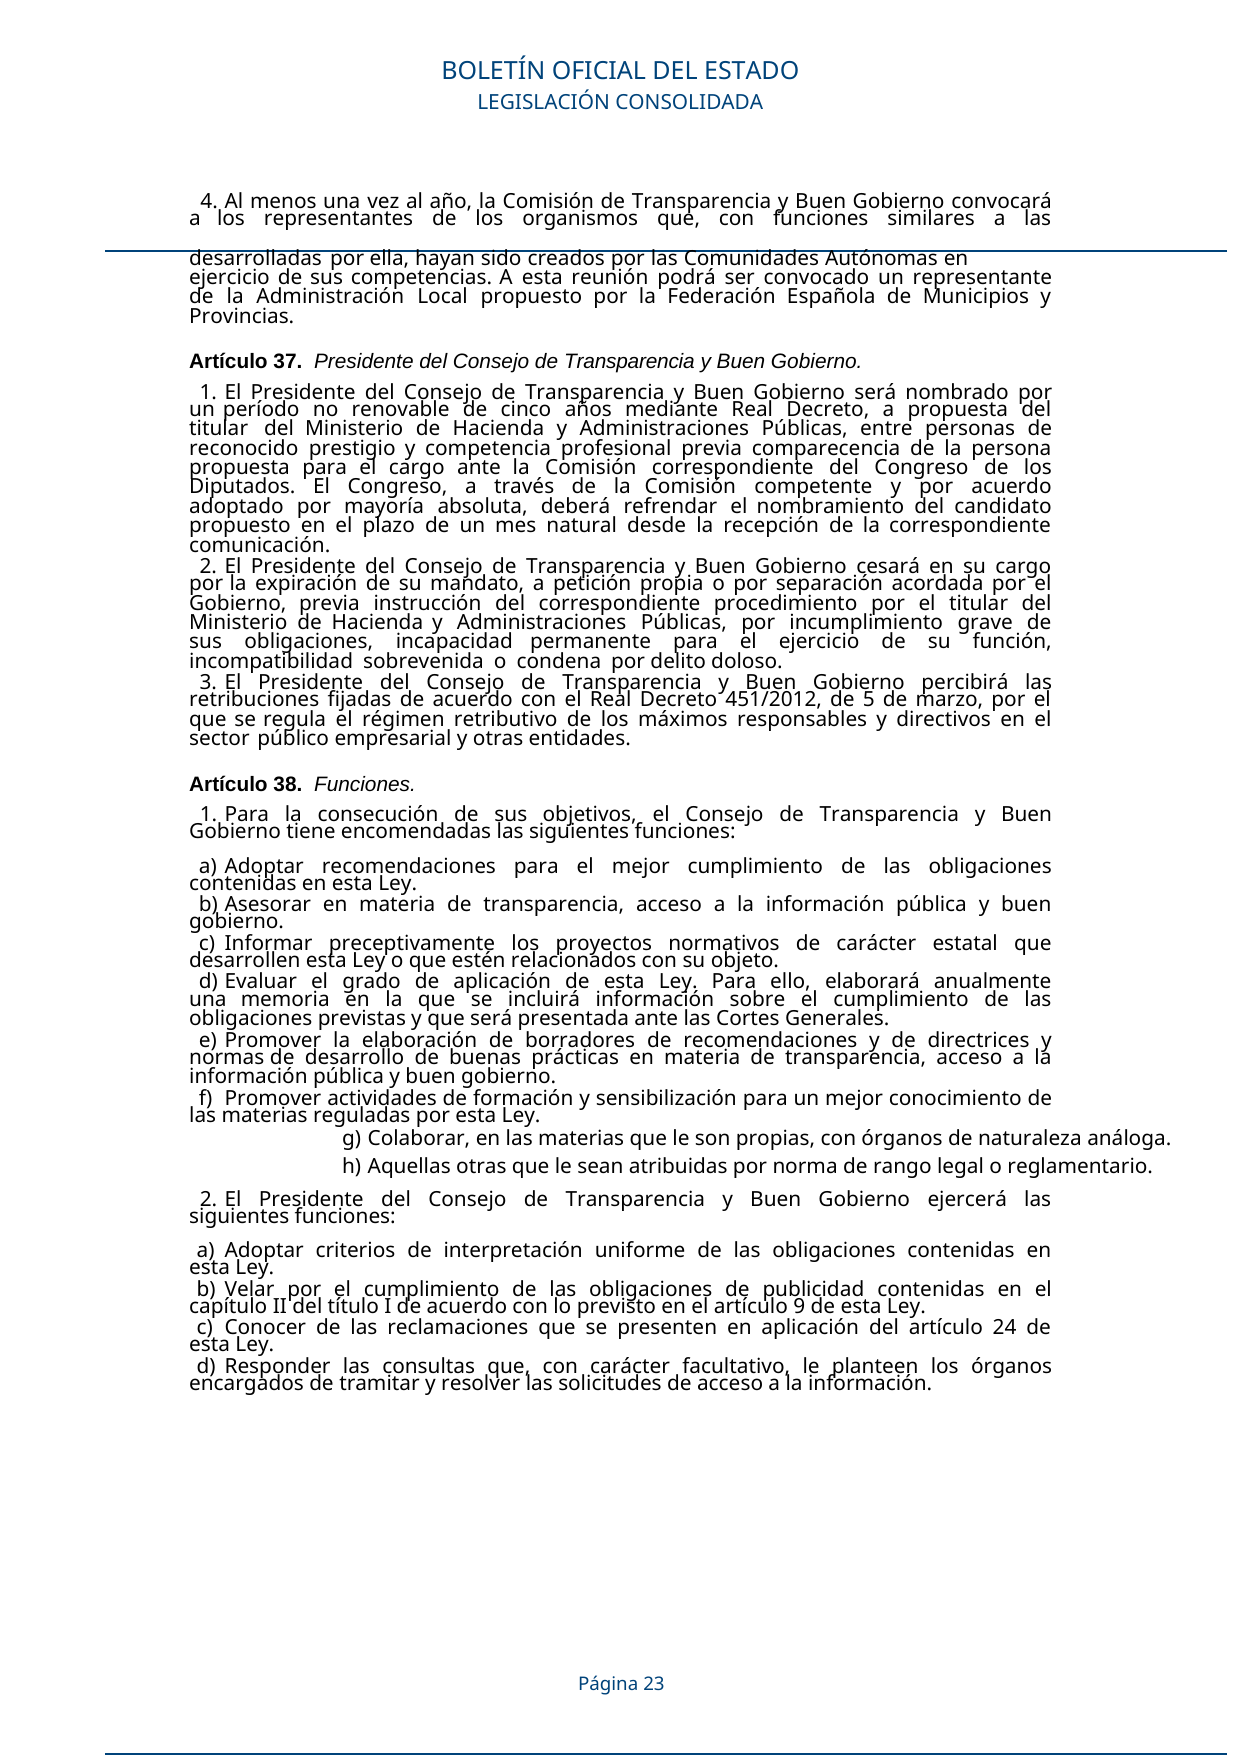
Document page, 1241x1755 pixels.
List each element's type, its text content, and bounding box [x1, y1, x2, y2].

text Artículo 37. Presidente del Consejo de Transparencia y Buen Gobierno. [189, 349, 1195, 373]
list El Presidente del Consejo de Transparencia y Buen Gobierno será nombrado por un período no renovable de cinco años mediante Real Decreto, a propuesta del titular del Ministerio de Hacienda y Administraciones Públicas, entre personas de reconocido prestigio y competencia profesional previa comparecencia de la persona propuesta para el cargo ante la Comisión correspondiente del Congreso de los Diputados. El Congreso, a través de la Comisión competente y por acuerdo adoptado por mayoría absoluta, deberá refrendar el nombramiento del candidato propuesto en el plazo de un mes natural desde la recepción de la correspondiente comunicación. [164, 384, 1052, 558]
list desarrolladas por ella, hayan sido creados por las Comunidades Autónomas en ejercicio de sus competencias. A esta reunión podrá ser convocado un representante de la Administración Local propuesto por la Federación Española de Municipios y Provincias. [165, 252, 1052, 329]
list Asesorar en materia de transparencia, acceso a la información pública y buen gobierno. [163, 896, 1052, 935]
list Informar preceptivamente los proyectos normativos de carácter estatal que desarrollen esta Ley o que estén relacionados con su objeto. [163, 935, 1052, 973]
list Aquellas otras que le sean atribuidas por norma de rango legal o reglamentario. [342, 1149, 1195, 1180]
list Adoptar recomendaciones para el mejor cumplimiento de las obligaciones contenidas en esta Ley. [163, 858, 1052, 896]
list Promover la elaboración de borradores de recomendaciones y de directrices y normas de desarrollo de buenas prácticas en materia de transparencia, acceso a la información pública y buen gobierno. [163, 1032, 1052, 1089]
list Promover actividades de formación y sensibilización para un mejor conocimiento de las materias reguladas por esta Ley. [163, 1089, 1052, 1128]
list El Presidente del Consejo de Transparencia y Buen Gobierno percibirá las retribuciones fijadas de acuerdo con el Real Decreto 451/2012, de 5 de marzo, por el que se regula el régimen retributivo de los máximos responsables y directivos en el sector público empresarial y otras entidades. [164, 674, 1052, 752]
text Artículo 38. Funciones. [189, 772, 1195, 796]
list El Presidente del Consejo de Transparencia y Buen Gobierno ejercerá las siguientes funciones: [164, 1191, 1052, 1229]
list Responder las consultas que, con carácter facultativo, le planteen los órganos encargados de tramitar y resolver las solicitudes de acceso a la información. [161, 1358, 1052, 1396]
list Velar por el cumplimiento de las obligaciones de publicidad contenidas en el capítulo II del título I de acuerdo con lo previsto en el artículo 9 de esta Ley. [161, 1281, 1052, 1319]
list Conocer de las reclamaciones que se presenten en aplicación del artículo 24 de esta Ley. [161, 1319, 1052, 1358]
list Adoptar criterios de interpretación uniforme de las obligaciones contenidas en esta Ley. [161, 1242, 1052, 1281]
list Colaborar, en las materias que le son propias, con órganos de naturaleza análoga. [342, 1128, 1195, 1149]
list El Presidente del Consejo de Transparencia y Buen Gobierno cesará en su cargo por la expiración de su mandato, a petición propia o por separación acordada por el Gobierno, previa instrucción del correspondiente procedimiento por el titular del Ministerio de Hacienda y Administraciones Públicas, por incumplimiento grave de sus obligaciones, incapacidad permanente para el ejercicio de su función, incompatibilidad sobrevenida o condena por delito doloso. [164, 558, 1052, 674]
list Al menos una vez al año, la Comisión de Transparencia y Buen Gobierno convocará a los representantes de los organismos que, con funciones similares a las [165, 193, 1052, 250]
list Para la consecución de sus objetivos, el Consejo de Transparencia y Buen Gobierno tiene encomendadas las siguientes funciones: [164, 806, 1052, 845]
list Evaluar el grado de aplicación de esta Ley. Para ello, elaborará anualmente una memoria en la que se incluirá información sobre el cumplimiento de las obligaciones previstas y que será presentada ante las Cortes Generales. [163, 973, 1052, 1032]
